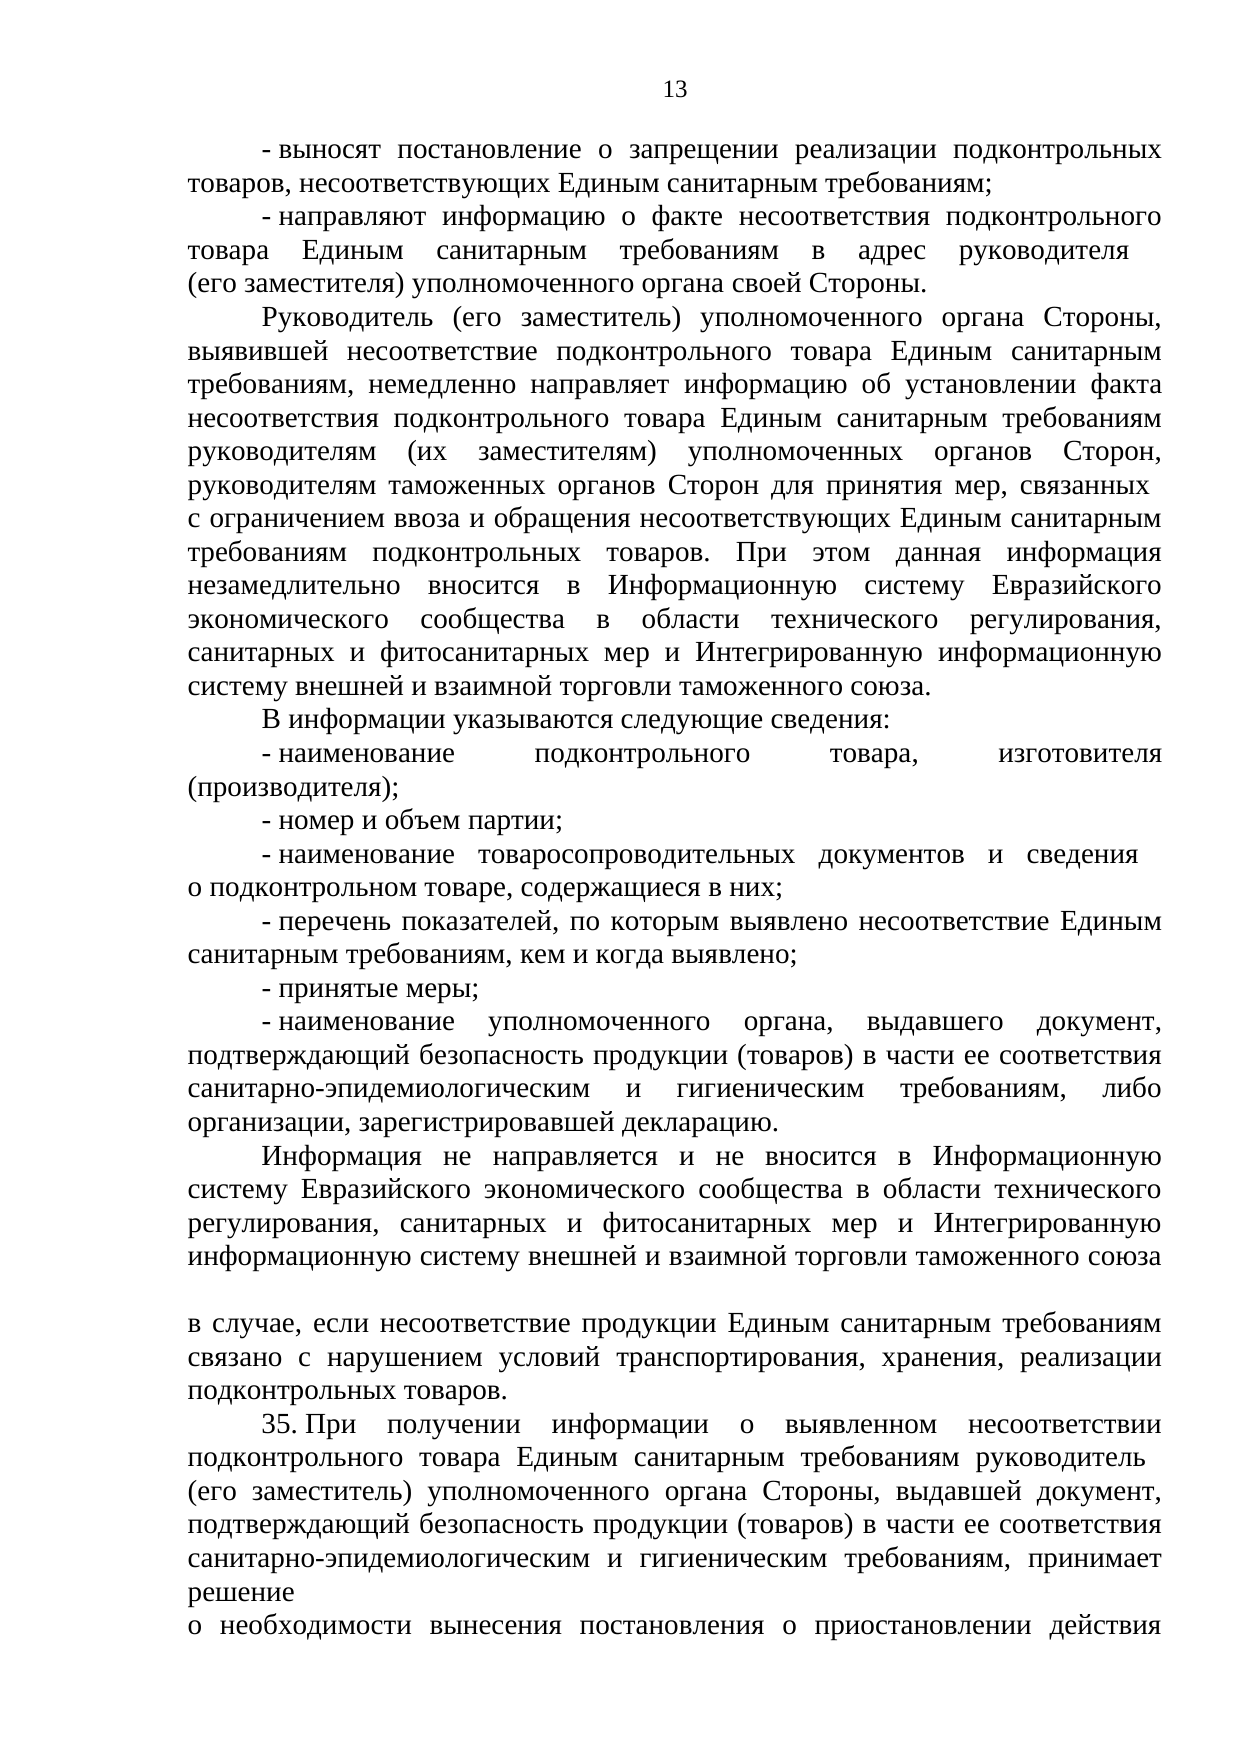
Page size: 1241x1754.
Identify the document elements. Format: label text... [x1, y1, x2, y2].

text - выносят постановление о запрещении реализации подконтрольных товаров, несоответствующих Единым санитарным требованиям; [187, 131, 1162, 198]
text Руководитель (его заместитель) уполномоченного органа Стороны, выявившей несоответствие подконтрольного товара Единым санитарным требованиям, немедленно направляет информацию об установлении факта несоответствия подконтрольного товара Единым санитарным требованиям руководителям (их заместителям) уполномоченных органов Сторон, руководителям таможенных органов Сторон для принятия мер, связанных с ограничением ввоза и обращения несоответствующих Единым санитарным требованиям подконтрольных товаров. При этом данная информация незамедлительно вносится в Информационную систему Евразийского экономического сообщества в области технического регулирования, санитарных и фитосанитарных мер и Интегрированную информационную систему внешней и взаимной торговли таможенного союза. [187, 299, 1162, 702]
text 35. При получении информации о выявленном несоответствии подконтрольного товара Единым санитарным требованиям руководитель (его заместитель) уполномоченного органа Стороны, выдавшей документ, подтверждающий безопасность продукции (товаров) в части ее соответствия санитарно-эпидемиологическим и гигиеническим требованиям, принимает решение о необходимости вынесения постановления о приостановлении действия [187, 1406, 1162, 1641]
text - наименование товаросопроводительных документов и сведения о подконтрольном товаре, содержащиеся в них; [187, 836, 1162, 903]
text - направляют информацию о факте несоответствия подконтрольного товара Единым санитарным требованиям в адрес руководителя (его заместителя) уполномоченного органа своей Стороны. [187, 198, 1162, 299]
text В информации указываются следующие сведения: [187, 702, 1162, 735]
text - перечень показателей, по которым выявлено несоответствие Единым санитарным требованиям, кем и когда выявлено; [187, 903, 1162, 970]
text - принятые меры; [187, 970, 1162, 1003]
text - наименование подконтрольного товара, изготовителя (производителя); [187, 735, 1162, 802]
text - номер и объем партии; [187, 802, 1162, 836]
text Информация не направляется и не вносится в Информационную систему Евразийского экономического сообщества в области технического регулирования, санитарных и фитосанитарных мер и Интегрированную информационную систему внешней и взаимной торговли таможенного союза в случае, если несоответствие продукции Единым санитарным требованиям связано с нарушением условий транспортирования, хранения, реализации подконтрольных товаров. [187, 1138, 1162, 1406]
text - наименование уполномоченного органа, выдавшего документ, подтверждающий безопасность продукции (товаров) в части ее соответствия санитарно-эпидемиологическим и гигиеническим требованиям, либо организации, зарегистрировавшей декларацию. [187, 1003, 1162, 1138]
